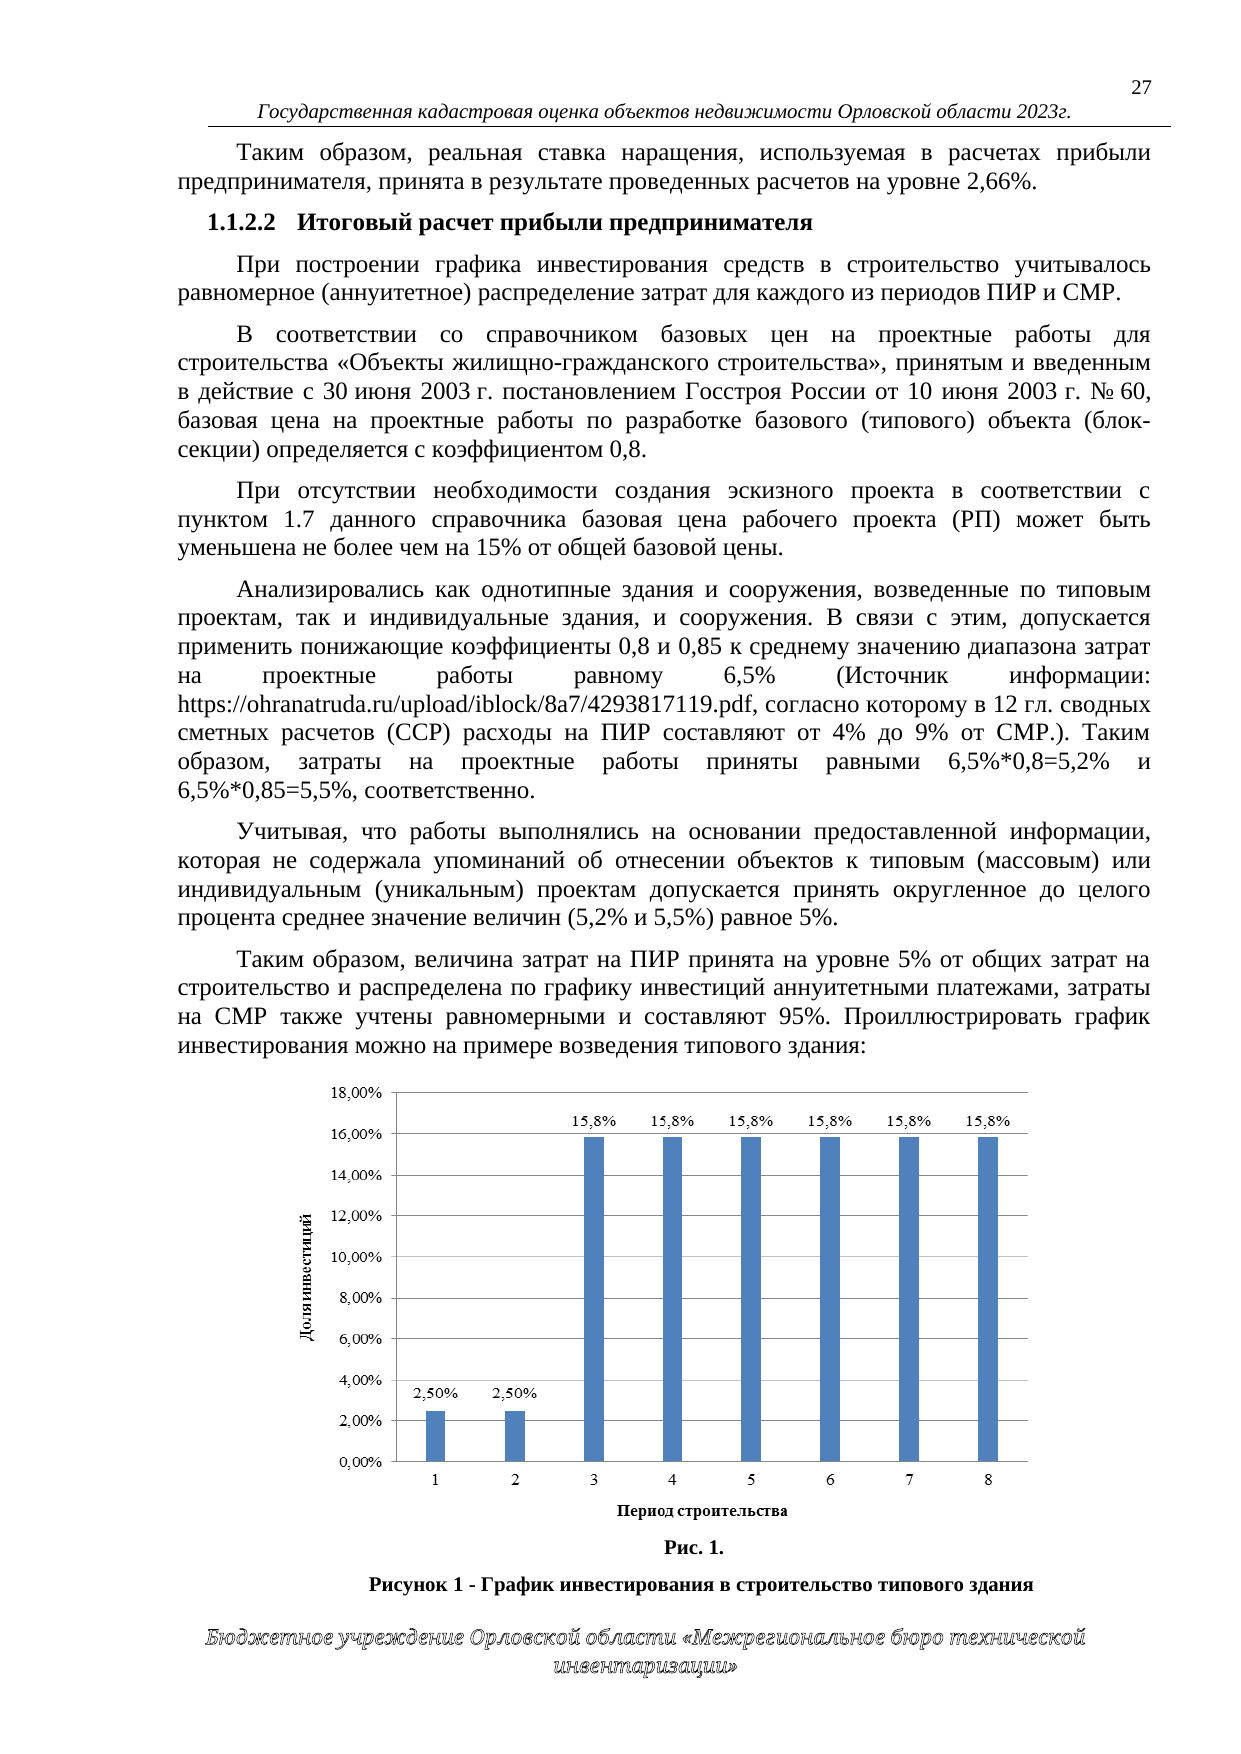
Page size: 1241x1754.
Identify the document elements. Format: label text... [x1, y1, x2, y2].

text Учитывая, что работы выполнялись на основании предоставленной информации, которая не содержала упоминаний об отнесении объектов к типовым (массовым) или индивидуальным (уникальным) проектам допускается принять округленное до целого процента среднее значение величин (5,2% и 5,5%) равное 5%. [177, 816, 1152, 931]
text При построении графика инвестирования средств в строительство учитывалось равномерное (аннуитетное) распределение затрат для каждого из периодов ПИР и СМР. [177, 249, 1152, 306]
text Рис. 1. [177, 1535, 1152, 1559]
text В соответствии со справочником базовых цен на проектные работы для строительства «Объекты жилищно-гражданского строительства», принятым и введенным в действие с 30 июня 2003 г. постановлением Госстроя России от 10 июня 2003 г. № 60, базовая цена на проектные работы по разработке базового (типового) объекта (блок-секции) определяется с коэффициентом 0,8. [177, 319, 1152, 462]
text Рисунок 1 - График инвестирования в строительство типового здания [177, 1572, 1152, 1596]
text Таким образом, величина затрат на ПИР принята на уровне 5% от общих затрат на строительство и распределена по графику инвестиций аннуитетными платежами, затраты на СМР также учтены равномерными и составляют 95%. Проиллюстрировать график инвестирования можно на примере возведения типового здания: [177, 944, 1152, 1059]
text Таким образом, реальная ставка наращения, используемая в расчетах прибыли предпринимателя, принята в результате проведенных расчетов на уровне 2,66%. [177, 137, 1152, 195]
text При отсутствии необходимости создания эскизного проекта в соответствии с пунктом 1.7 данного справочника базовая цена рабочего проекта (РП) может быть уменьшена не более чем на 15% от общей базовой цены. [177, 475, 1152, 561]
subtitle Итоговый расчет прибыли предпринимателя [207, 207, 1152, 236]
text Анализировались как однотипные здания и сооружения, возведенные по типовым проектам, так и индивидуальные здания, и сооружения. В связи с этим, допускается применить понижающие коэффициенты 0,8 и 0,85 к среднему значению диапазона затрат на проектные работы равному 6,5% (Источник информации: https://ohranatruda.ru/upload/iblock/8a7/4293817119.pdf, согласно которому в 12 гл. сводных сметных расчетов (ССР) расходы на ПИР составляют от 4% до 9% от СМР.). Таким образом, затраты на проектные работы приняты равными 6,5%*0,8=5,2% и 6,5%*0,85=5,5%, соответственно. [177, 574, 1152, 804]
picture [279, 1071, 1050, 1536]
